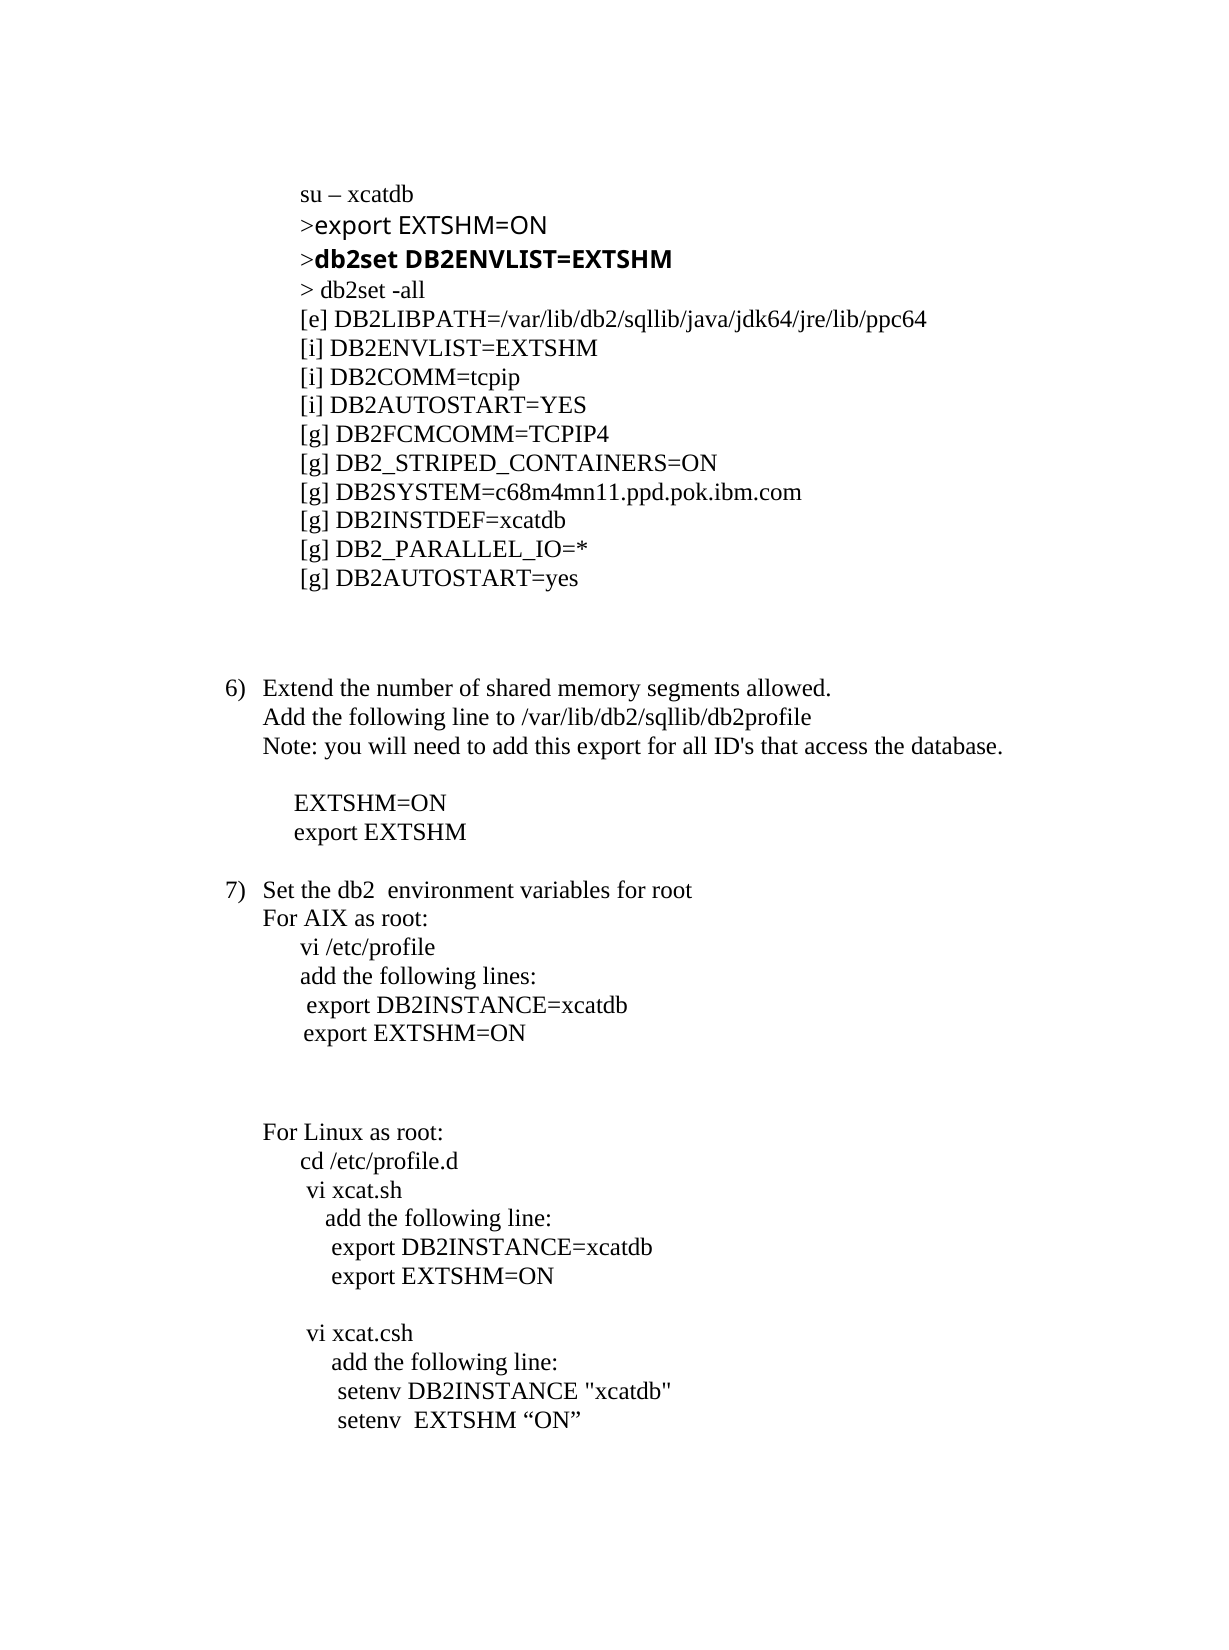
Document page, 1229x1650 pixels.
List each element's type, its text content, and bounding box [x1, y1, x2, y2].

text add the following line: [225, 1347, 1041, 1376]
text >db2set DB2ENVLIST=EXTSHM [300, 242, 1041, 276]
list EXTSHM=ON [225, 788, 1041, 817]
text [g] DB2SYSTEM=c68m4mn11.ppd.pok.ibm.com [300, 477, 1041, 506]
list vi xcat.sh [225, 1175, 1041, 1203]
list Set the db2 environment variables for root [225, 875, 1041, 903]
list Extend the number of shared memory segments allowed. [225, 673, 1041, 702]
text setenv EXTSHM “ON” [225, 1405, 1041, 1433]
list export DB2INSTANCE=xcatdb [225, 1232, 1041, 1261]
text add the following lines: [187, 961, 1041, 990]
text export EXTSHM=ON [187, 1018, 1041, 1047]
list add the following line: [225, 1203, 1041, 1232]
text [g] DB2INSTDEF=xcatdb [300, 506, 1041, 534]
text [g] DB2_PARALLEL_IO=* [300, 534, 1041, 563]
text > db2set -all [300, 276, 1041, 304]
text >export EXTSHM=ON [300, 207, 1041, 242]
text setenv DB2INSTANCE "xcatdb" [225, 1376, 1041, 1405]
text [g] DB2AUTOSTART=yes [300, 563, 1041, 592]
text export DB2INSTANCE=xcatdb [187, 990, 1041, 1018]
list vi /etc/profile [225, 932, 1041, 961]
list Add the following line to /var/lib/db2/sqllib/db2profile [225, 702, 1041, 731]
text vi xcat.csh [225, 1318, 1041, 1347]
list Note: you will need to add this export for all ID's that access the database. [225, 731, 1041, 760]
text [i] DB2COMM=tcpip [300, 362, 1041, 391]
text [i] DB2ENVLIST=EXTSHM [300, 333, 1041, 362]
list cd /etc/profile.d [225, 1146, 1041, 1175]
text [g] DB2FCMCOMM=TCPIP4 [300, 419, 1041, 448]
text [i] DB2AUTOSTART=YES [300, 391, 1041, 419]
list For AIX as root: [225, 903, 1041, 932]
text [e] DB2LIBPATH=/var/lib/db2/sqllib/java/jdk64/jre/lib/ppc64 [300, 304, 1041, 333]
text su – xcatdb [300, 179, 1041, 207]
text [g] DB2_STRIPED_CONTAINERS=ON [300, 448, 1041, 477]
list export EXTSHM [225, 817, 1041, 846]
list For Linux as root: [225, 1117, 1041, 1146]
list export EXTSHM=ON [225, 1261, 1041, 1290]
